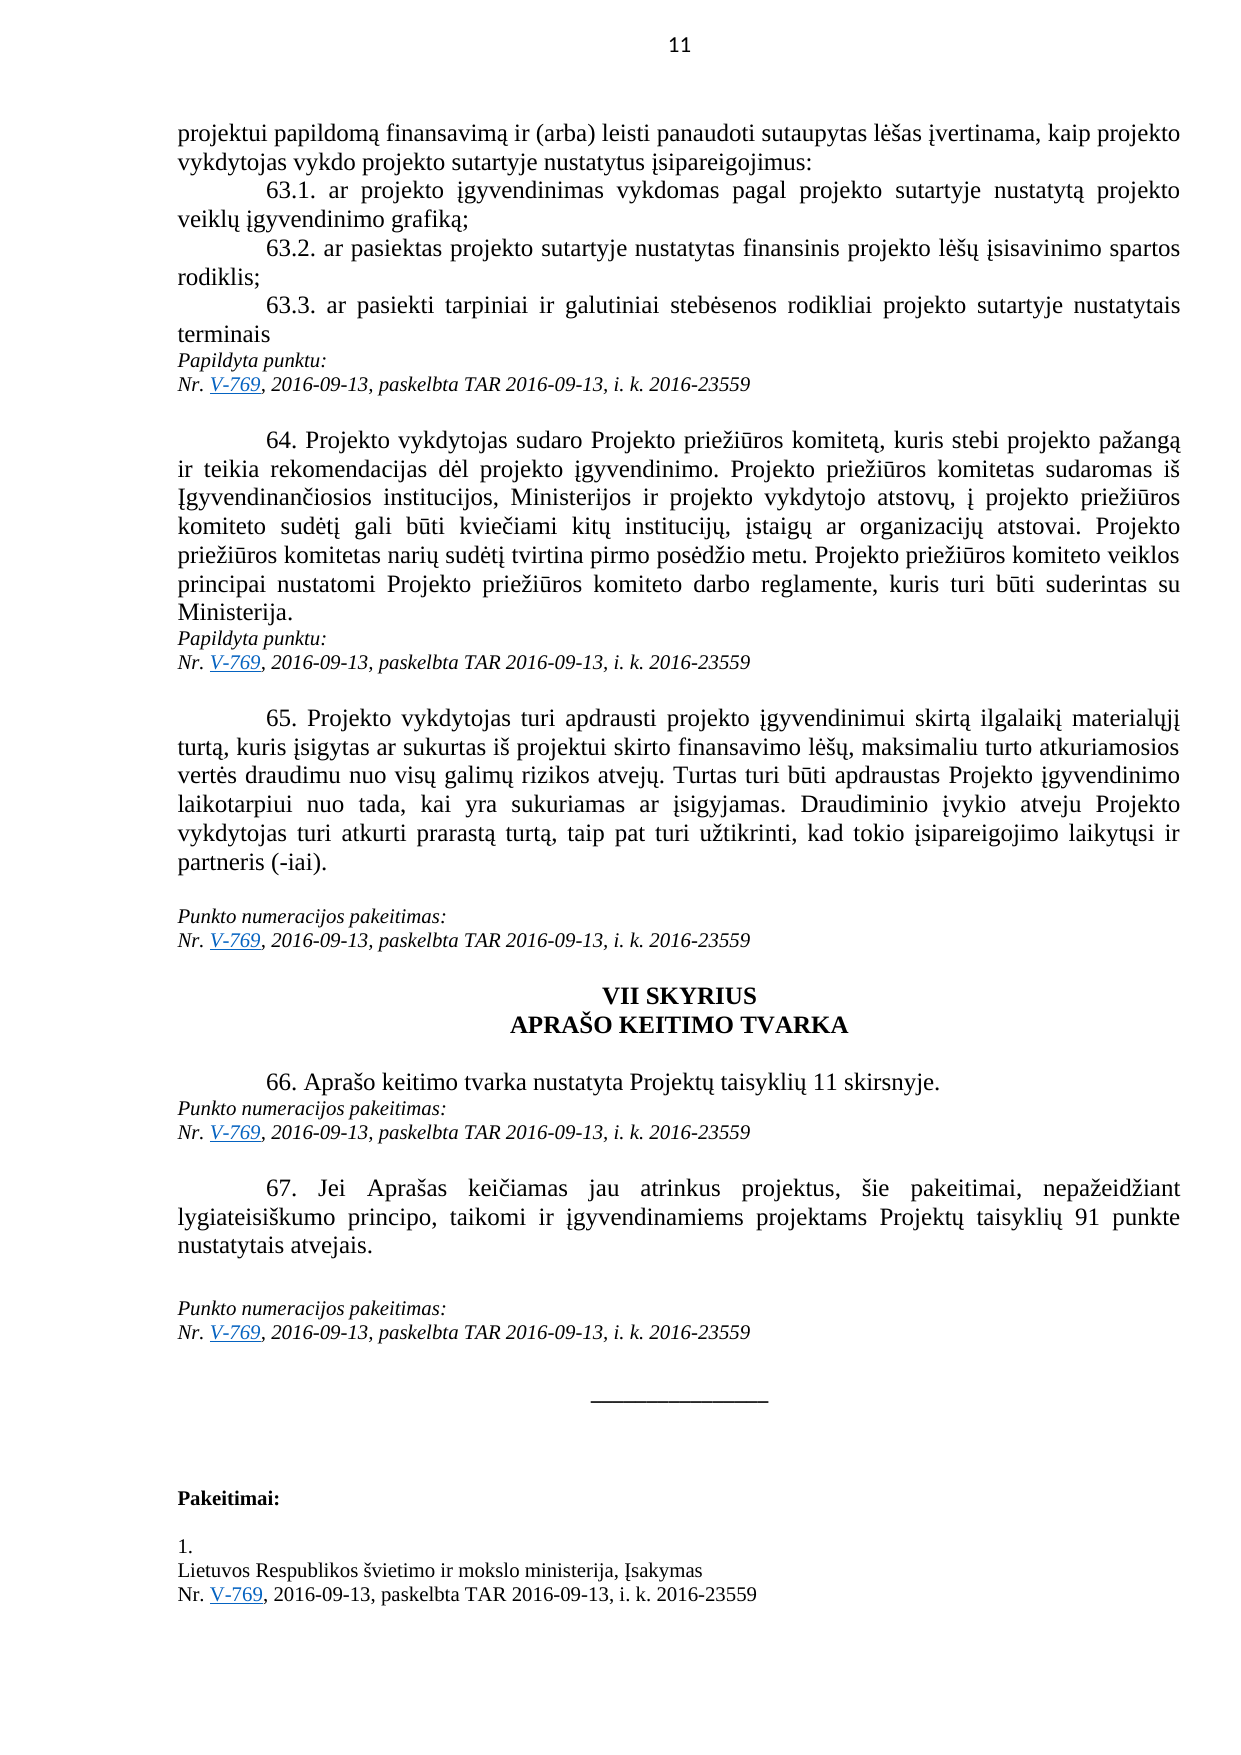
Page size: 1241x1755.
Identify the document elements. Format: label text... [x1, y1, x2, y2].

text 63.2. ar pasiektas projekto sutartyje nustatytas finansinis projekto lėšų įsisavinimo spartos rodiklis; [177, 233, 1181, 291]
text APRAŠO KEITIMO TVARKA [177, 1010, 1181, 1039]
text Punkto numeracijos pakeitimas: [177, 904, 1181, 928]
text ________________ [177, 1373, 1181, 1407]
text Nr. V-769, 2016-09-13, paskelbta TAR 2016-09-13, i. k. 2016-23559 [177, 650, 1181, 674]
text Papildyta punktu: [177, 348, 1181, 372]
text 64. Projekto vykdytojas sudaro Projekto priežiūros komitetą, kuris stebi projekto pažangą ir teikia rekomendacijas dėl projekto įgyvendinimo. Projekto priežiūros komitetas sudaromas iš Įgyvendinančiosios institucijos, Ministerijos ir projekto vykdytojo atstovų, į projekto priežiūros komiteto sudėtį gali būti kviečiami kitų institucijų, įstaigų ar organizacijų atstovai. Projekto priežiūros komitetas narių sudėtį tvirtina pirmo posėdžio metu. Projekto priežiūros komiteto veiklos principai nustatomi Projekto priežiūros komiteto darbo reglamente, kuris turi būti suderintas su Ministerija. [177, 425, 1181, 626]
text Nr. V-769, 2016-09-13, paskelbta TAR 2016-09-13, i. k. 2016-23559 [177, 928, 1181, 952]
text 67. Jei Aprašas keičiamas jau atrinkus projektus, šie pakeitimai, nepažeidžiant lygiateisiškumo principo, taikomi ir įgyvendinamiems projektams Projektų taisyklių 91 punkte nustatytais atvejais. [177, 1173, 1181, 1259]
text 63.1. ar projekto įgyvendinimas vykdomas pagal projekto sutartyje nustatytą projekto veiklų įgyvendinimo grafiką; [177, 176, 1181, 233]
text Nr. V-769, 2016-09-13, paskelbta TAR 2016-09-13, i. k. 2016-23559 [177, 1582, 1181, 1606]
text 1. [177, 1534, 1181, 1558]
text VII SKYRIUS [177, 981, 1181, 1010]
text Nr. V-769, 2016-09-13, paskelbta TAR 2016-09-13, i. k. 2016-23559 [177, 1120, 1181, 1144]
text Papildyta punktu: [177, 626, 1181, 650]
text Punkto numeracijos pakeitimas: [177, 1296, 1181, 1320]
text Lietuvos Respublikos švietimo ir mokslo ministerija, Įsakymas [177, 1558, 1181, 1582]
text Nr. V-769, 2016-09-13, paskelbta TAR 2016-09-13, i. k. 2016-23559 [177, 1320, 1181, 1344]
text Pakeitimai: [177, 1486, 1181, 1510]
text 63.3. ar pasiekti tarpiniai ir galutiniai stebėsenos rodikliai projekto sutartyje nustatytais terminais [177, 291, 1181, 348]
text Punkto numeracijos pakeitimas: [177, 1096, 1181, 1120]
text Nr. V-769, 2016-09-13, paskelbta TAR 2016-09-13, i. k. 2016-23559 [177, 372, 1181, 396]
text 65. Projekto vykdytojas turi apdrausti projekto įgyvendinimui skirtą ilgalaikį materialųjį turtą, kuris įsigytas ar sukurtas iš projektui skirto finansavimo lėšų, maksimaliu turto atkuriamosios vertės draudimu nuo visų galimų rizikos atvejų. Turtas turi būti apdraustas Projekto įgyvendinimo laikotarpiui nuo tada, kai yra sukuriamas ar įsigyjamas. Draudiminio įvykio atveju Projekto vykdytojas turi atkurti prarastą turtą, taip pat turi užtikrinti, kad tokio įsipareigojimo laikytųsi ir partneris (-iai). [177, 703, 1181, 876]
text projektui papildomą finansavimą ir (arba) leisti panaudoti sutaupytas lėšas įvertinama, kaip projekto vykdytojas vykdo projekto sutartyje nustatytus įsipareigojimus: [177, 118, 1181, 176]
text 66. Aprašo keitimo tvarka nustatyta Projektų taisyklių 11 skirsnyje. [177, 1067, 1181, 1096]
